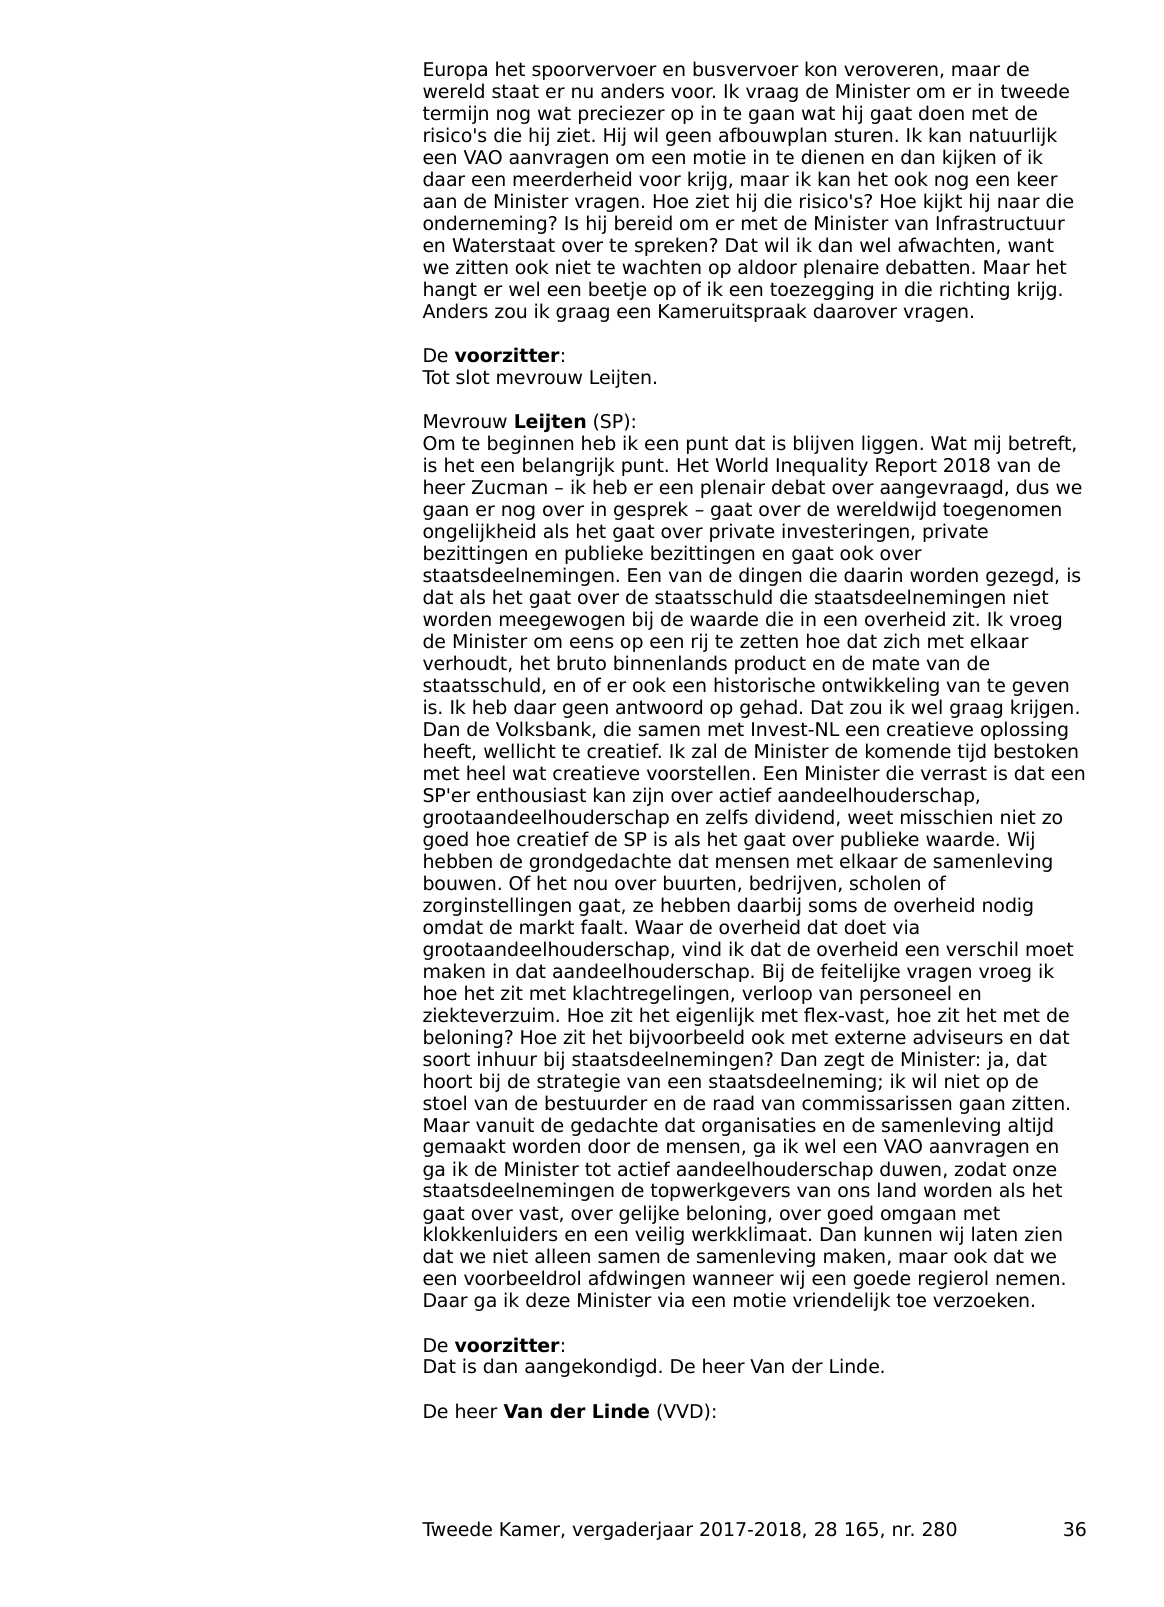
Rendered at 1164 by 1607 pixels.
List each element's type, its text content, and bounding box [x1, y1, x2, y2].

text De voorzitter: [422, 345, 1087, 367]
text Om te beginnen heb ik een punt dat is blijven liggen. Wat mij betreft, is het een belangrijk punt. Het World Inequality Report 2018 van de heer Zucman – ik heb er een plenair debat over aangevraagd, dus we gaan er nog over in gesprek – gaat over de wereldwijd toegenomen ongelijkheid als het gaat over private investeringen, private bezittingen en publieke bezittingen en gaat ook over staatsdeelnemingen. Een van de dingen die daarin worden gezegd, is dat als het gaat over de staatsschuld die staatsdeelnemingen niet worden meegewogen bij de waarde die in een overheid zit. Ik vroeg de Minister om eens op een rij te zetten hoe dat zich met elkaar verhoudt, het bruto binnenlands product en de mate van de staatsschuld, en of er ook een historische ontwikkeling van te geven is. Ik heb daar geen antwoord op gehad. Dat zou ik wel graag krijgen. [422, 433, 1087, 719]
text De voorzitter: [422, 1334, 1087, 1356]
text Dan de Volksbank, die samen met Invest-NL een creatieve oplossing heeft, wellicht te creatief. Ik zal de Minister de komende tijd bestoken met heel wat creatieve voorstellen. Een Minister die verrast is dat een SP'er enthousiast kan zijn over actief aandeelhouderschap, grootaandeelhouderschap en zelfs dividend, weet misschien niet zo goed hoe creatief de SP is als het gaat over publieke waarde. Wij hebben de grondgedachte dat mensen met elkaar de samenleving bouwen. Of het nou over buurten, bedrijven, scholen of zorginstellingen gaat, ze hebben daarbij soms de overheid nodig omdat de markt faalt. Waar de overheid dat doet via grootaandeelhouderschap, vind ik dat de overheid een verschil moet maken in dat aandeelhouderschap. Bij de feitelijke vragen vroeg ik hoe het zit met klachtregelingen, verloop van personeel en ziekteverzuim. Hoe zit het eigenlijk met flex-vast, hoe zit het met de beloning? Hoe zit het bijvoorbeeld ook met externe adviseurs en dat soort inhuur bij staatsdeelnemingen? Dan zegt de Minister: ja, dat hoort bij de strategie van een staatsdeelneming; ik wil niet op de stoel van de bestuurder en de raad van commissarissen gaan zitten. Maar vanuit de gedachte dat organisaties en de samenleving altijd gemaakt worden door de mensen, ga ik wel een VAO aanvragen en ga ik de Minister tot actief aandeelhouderschap duwen, zodat onze staatsdeelnemingen de topwerkgevers van ons land worden als het gaat over vast, over gelijke beloning, over goed omgaan met klokkenluiders en een veilig werkklimaat. Dan kunnen wij laten zien dat we niet alleen samen de samenleving maken, maar ook dat we een voorbeeldrol afdwingen wanneer wij een goede regierol nemen. Daar ga ik deze Minister via een motie vriendelijk toe verzoeken. [422, 719, 1087, 1312]
text De heer Van der Linde (VVD): [422, 1401, 1087, 1423]
text Europa het spoorvervoer en busvervoer kon veroveren, maar de wereld staat er nu anders voor. Ik vraag de Minister om er in tweede termijn nog wat preciezer op in te gaan wat hij gaat doen met de risico's die hij ziet. Hij wil geen afbouwplan sturen. Ik kan natuurlijk een VAO aanvragen om een motie in te dienen en dan kijken of ik daar een meerderheid voor krijg, maar ik kan het ook nog een keer aan de Minister vragen. Hoe ziet hij die risico's? Hoe kijkt hij naar die onderneming? Is hij bereid om er met de Minister van Infrastructuur en Waterstaat over te spreken? Dat wil ik dan wel afwachten, want we zitten ook niet te wachten op aldoor plenaire debatten. Maar het hangt er wel een beetje op of ik een toezegging in die richting krijg. Anders zou ik graag een Kameruitspraak daarover vragen. [422, 59, 1087, 323]
text Tot slot mevrouw Leijten. [422, 367, 1087, 389]
text Dat is dan aangekondigd. De heer Van der Linde. [422, 1356, 1087, 1378]
text Mevrouw Leijten (SP): [422, 411, 1087, 433]
